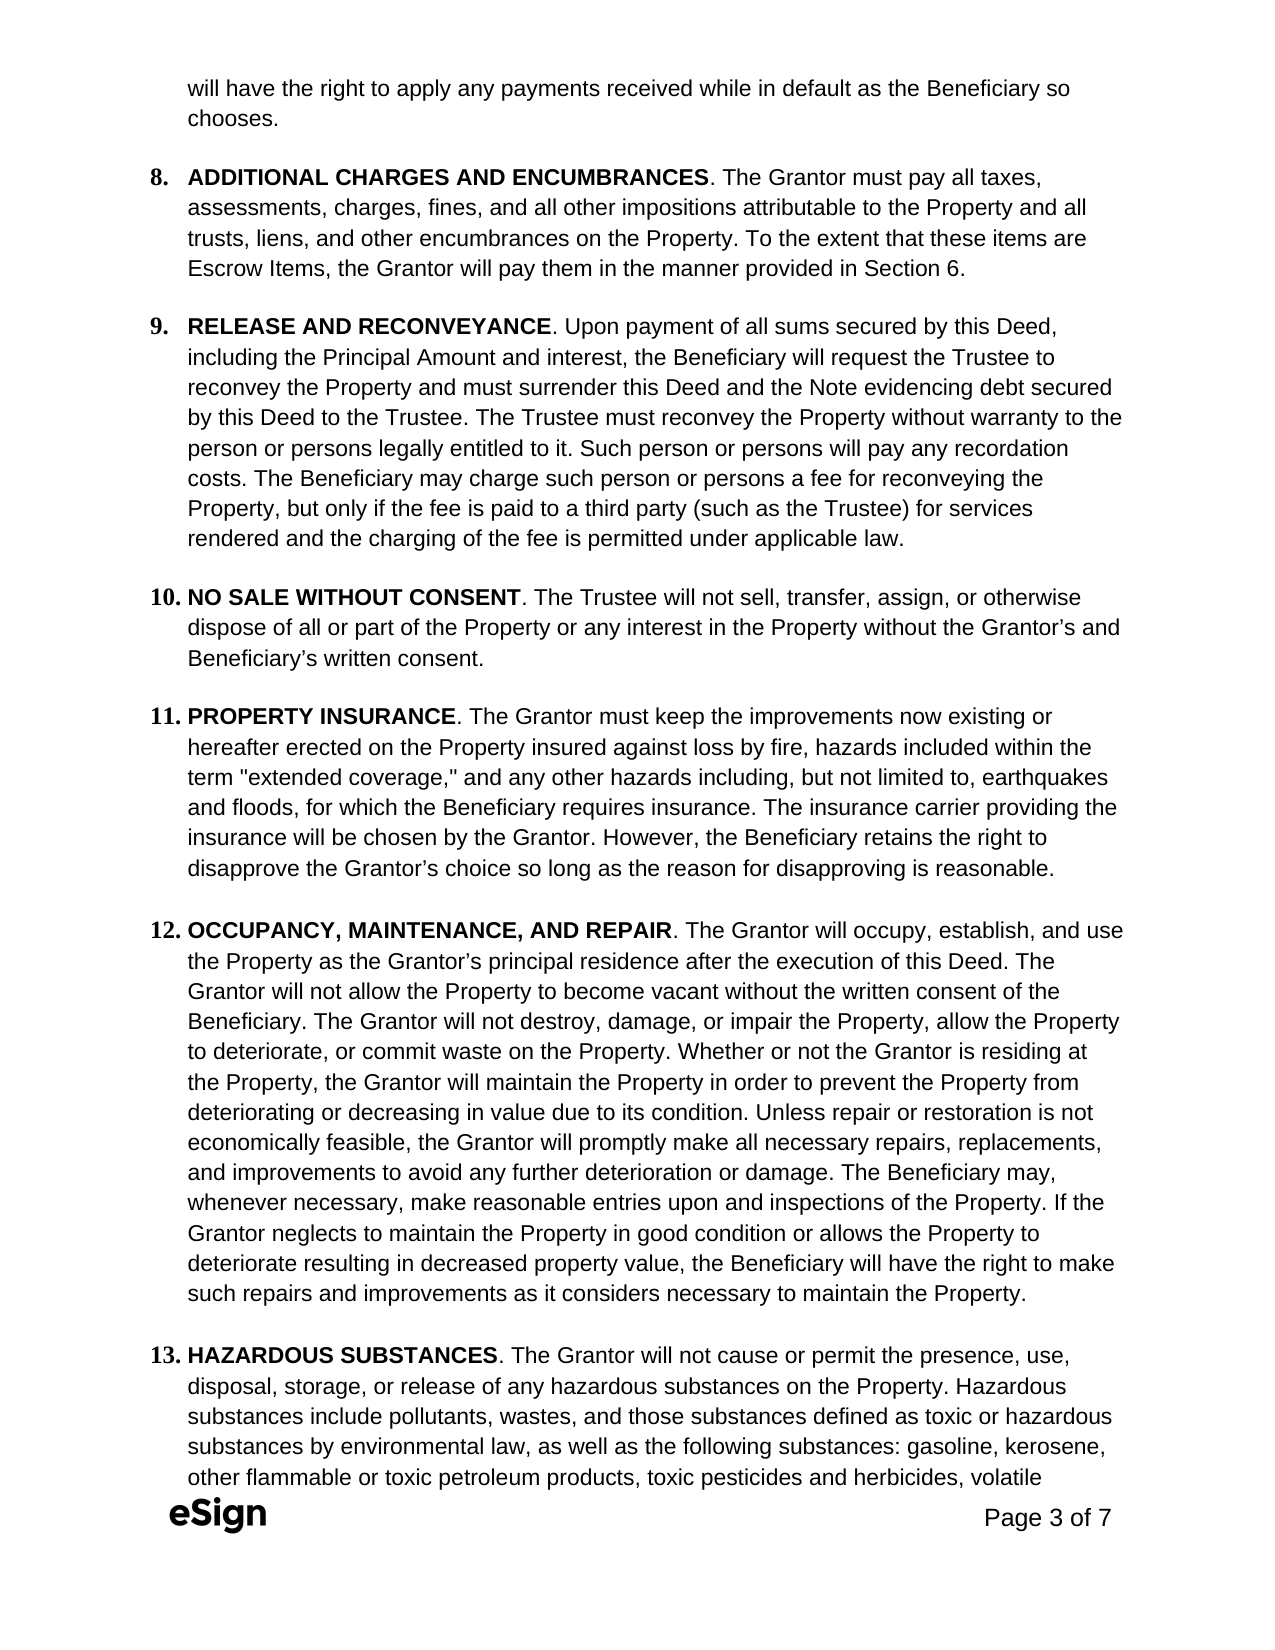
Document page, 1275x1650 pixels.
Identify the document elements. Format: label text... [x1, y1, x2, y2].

list ADDITIONAL CHARGES AND ENCUMBRANCES. The Grantor must pay all taxes, assessments, charges, fines, and all other impositions attributable to the Property and all trusts, liens, and other encumbrances on the Property. To the extent that these items are Escrow Items, the Grantor will pay them in the manner provided in Section 6. [150, 162, 1125, 281]
list will have the right to apply any payments received while in default as the Beneficiary so chooses. [150, 75, 1125, 132]
list RELEASE AND RECONVEYANCE. Upon payment of all sums secured by this Deed, including the Principal Amount and interest, the Beneficiary will request the Trustee to reconvey the Property and must surrender this Deed and the Note evidencing debt secured by this Deed to the Trustee. The Trustee must reconvey the Property without warranty to the person or persons legally entitled to it. Such person or persons will pay any recordation costs. The Beneficiary may charge such person or persons a fee for reconveying the Property, but only if the fee is paid to a third party (such as the Trustee) for services rendered and the charging of the fee is permitted under applicable law. [150, 311, 1125, 552]
list OCCUPANCY, MAINTENANCE, AND REPAIR. The Grantor will occupy, establish, and use the Property as the Grantor’s principal residence after the execution of this Deed. The Grantor will not allow the Property to become vacant without the written consent of the Beneficiary. The Grantor will not destroy, damage, or impair the Property, allow the Property to deteriorate, or commit waste on the Property. Whether or not the Grantor is residing at the Property, the Grantor will maintain the Property in order to prevent the Property from deteriorating or decreasing in value due to its condition. Unless repair or restoration is not economically feasible, the Grantor will promptly make all necessary repairs, replacements, and improvements to avoid any further deterioration or damage. The Beneficiary may, whenever necessary, make reasonable entries upon and inspections of the Property. If the Grantor neglects to maintain the Property in good condition or allows the Property to deteriorate resulting in decreased property value, the Beneficiary will have the right to make such repairs and improvements as it considers necessary to maintain the Property. [150, 915, 1125, 1306]
list NO SALE WITHOUT CONSENT. The Trustee will not sell, transfer, assign, or otherwise dispose of all or part of the Property or any interest in the Property without the Grantor’s and Beneficiary’s written consent. [150, 582, 1125, 671]
list HAZARDOUS SUBSTANCES. The Grantor will not cause or permit the presence, use, disposal, storage, or release of any hazardous substances on the Property. Hazardous substances include pollutants, wastes, and those substances defined as toxic or hazardous substances by environmental law, as well as the following substances: gasoline, kerosene, other flammable or toxic petroleum products, toxic pesticides and herbicides, volatile [150, 1340, 1125, 1490]
list PROPERTY INSURANCE. The Grantor must keep the improvements now existing or hereafter erected on the Property insured against loss by fire, hazards included within the term "extended coverage," and any other hazards including, but not limited to, earthquakes and floods, for which the Beneficiary requires insurance. The insurance carrier providing the insurance will be chosen by the Grantor. However, the Beneficiary retains the right to disapprove the Grantor’s choice so long as the reason for disapproving is reasonable. [150, 701, 1125, 881]
